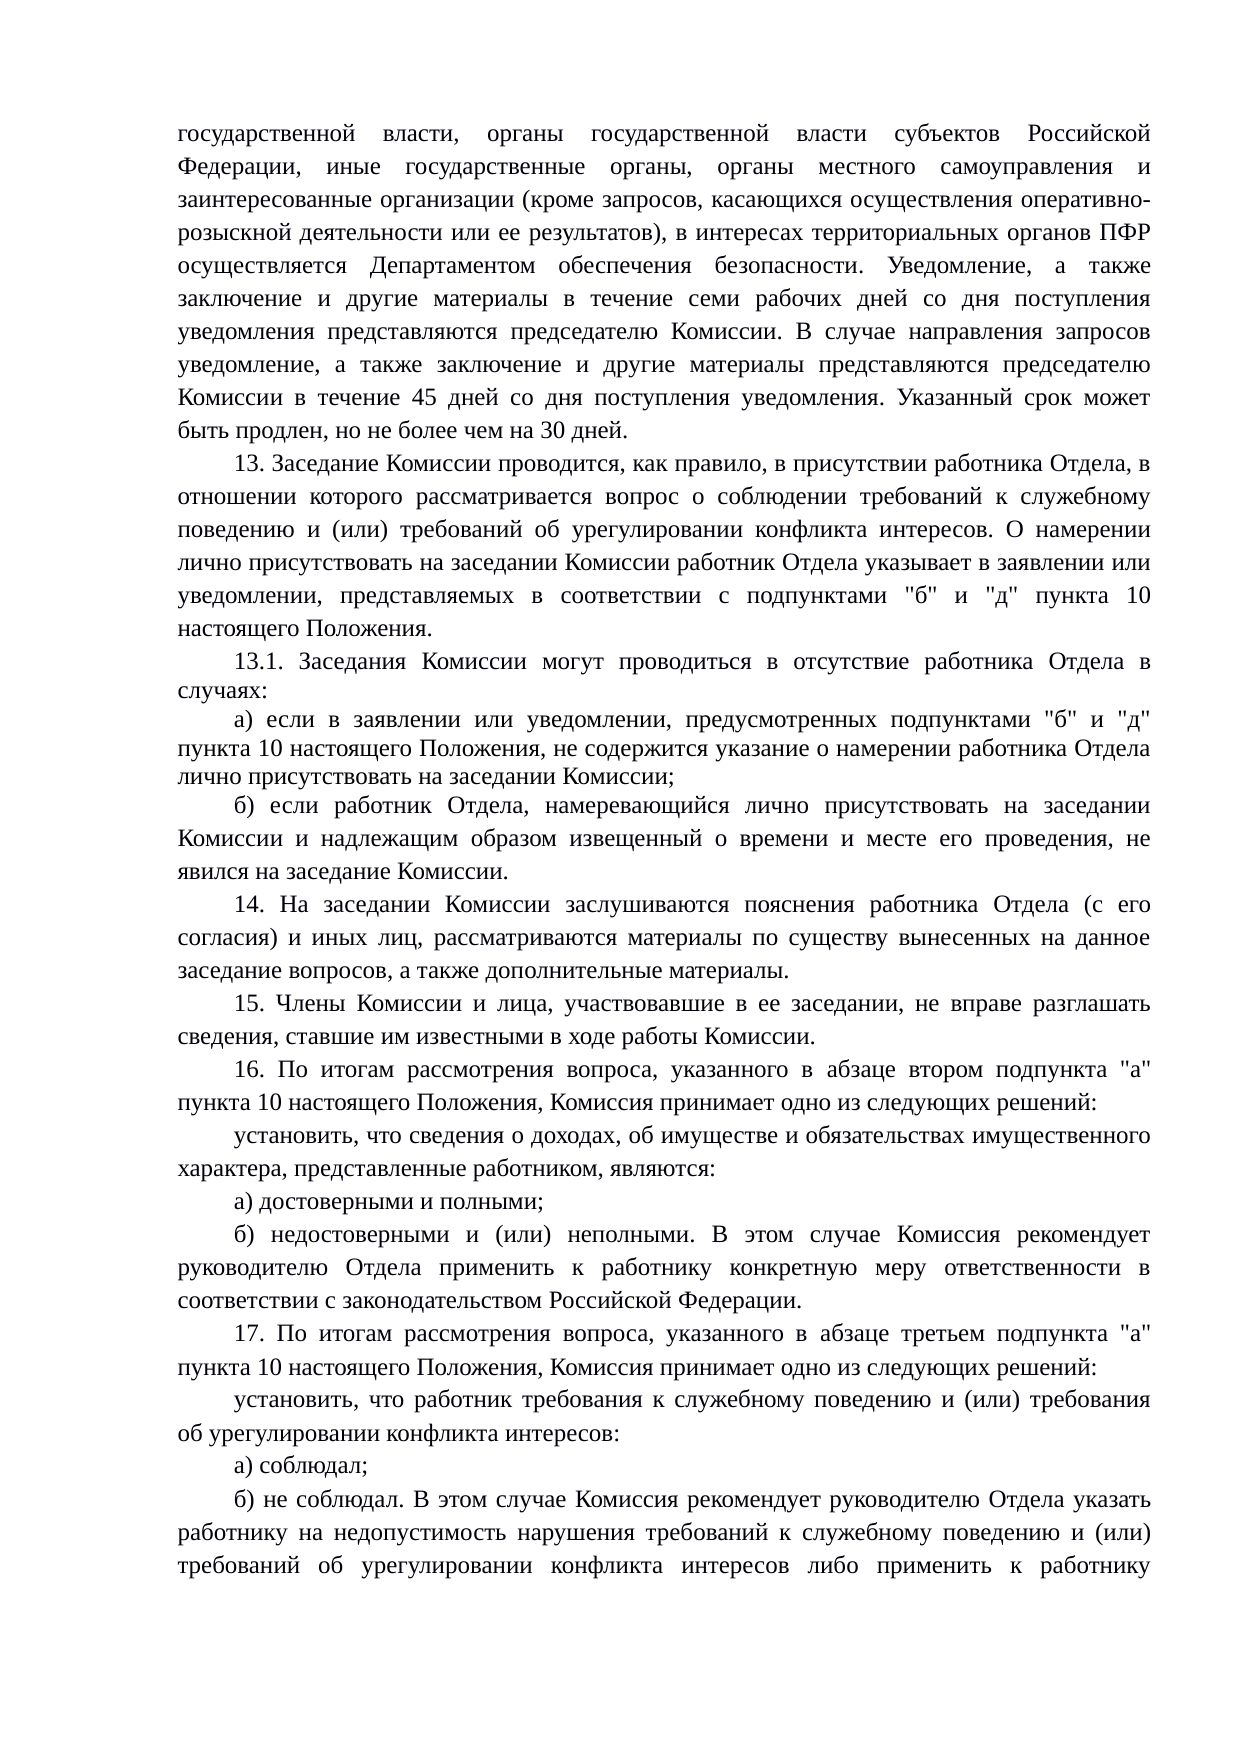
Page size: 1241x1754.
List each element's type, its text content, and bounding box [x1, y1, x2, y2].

text 13.1. Заседания Комиссии могут проводиться в отсутствие работника Отдела в случаях: [177, 646, 1152, 704]
text государственной власти, органы государственной власти субъектов Российской Федерации, иные государственные органы, органы местного самоуправления и заинтересованные организации (кроме запросов, касающихся осуществления оперативно-розыскной деятельности или ее результатов), в интересах территориальных органов ПФР осуществляется Департаментом обеспечения безопасности. Уведомление, а также заключение и другие материалы в течение семи рабочих дней со дня поступления уведомления представляются председателю Комиссии. В случае направления запросов уведомление, а также заключение и другие материалы представляются председателю Комиссии в течение 45 дней со дня поступления уведомления. Указанный срок может быть продлен, но не более чем на 30 дней. [177, 118, 1152, 444]
text б) если работник Отдела, намеревающийся лично присутствовать на заседании Комиссии и надлежащим образом извещенный о времени и месте его проведения, не явился на заседание Комиссии. [177, 790, 1152, 885]
text 17. По итогам рассмотрения вопроса, указанного в абзаце третьем подпункта "а" пункта 10 настоящего Положения, Комиссия принимает одно из следующих решений: [177, 1318, 1152, 1380]
text а) если в заявлении или уведомлении, предусмотренных подпунктами "б" и "д" пункта 10 настоящего Положения, не содержится указание о намерении работника Отдела лично присутствовать на заседании Комиссии; [177, 704, 1152, 790]
text установить, что сведения о доходах, об имуществе и обязательствах имущественного характера, представленные работником, являются: [177, 1120, 1152, 1182]
text а) достоверными и полными; [177, 1186, 1152, 1215]
text установить, что работник требования к служебному поведению и (или) требования об урегулировании конфликта интересов: [177, 1384, 1152, 1446]
text 15. Члены Комиссии и лица, участвовавшие в ее заседании, не вправе разглашать сведения, ставшие им известными в ходе работы Комиссии. [177, 988, 1152, 1050]
text 16. По итогам рассмотрения вопроса, указанного в абзаце втором подпункта "а" пункта 10 настоящего Положения, Комиссия принимает одно из следующих решений: [177, 1054, 1152, 1116]
text б) недостоверными и (или) неполными. В этом случае Комиссия рекомендует руководителю Отдела применить к работнику конкретную меру ответственности в соответствии с законодательством Российской Федерации. [177, 1219, 1152, 1314]
text 13. Заседание Комиссии проводится, как правило, в присутствии работника Отдела, в отношении которого рассматривается вопрос о соблюдении требований к служебному поведению и (или) требований об урегулировании конфликта интересов. О намерении лично присутствовать на заседании Комиссии работник Отдела указывает в заявлении или уведомлении, представляемых в соответствии с подпунктами "б" и "д" пункта 10 настоящего Положения. [177, 448, 1152, 642]
text б) не соблюдал. В этом случае Комиссия рекомендует руководителю Отдела указать работнику на недопустимость нарушения требований к служебному поведению и (или) требований об урегулировании конфликта интересов либо применить к работнику [177, 1484, 1152, 1578]
text 14. На заседании Комиссии заслушиваются пояснения работника Отдела (с его согласия) и иных лиц, рассматриваются материалы по существу вынесенных на данное заседание вопросов, а также дополнительные материалы. [177, 889, 1152, 984]
text а) соблюдал; [177, 1451, 1152, 1479]
